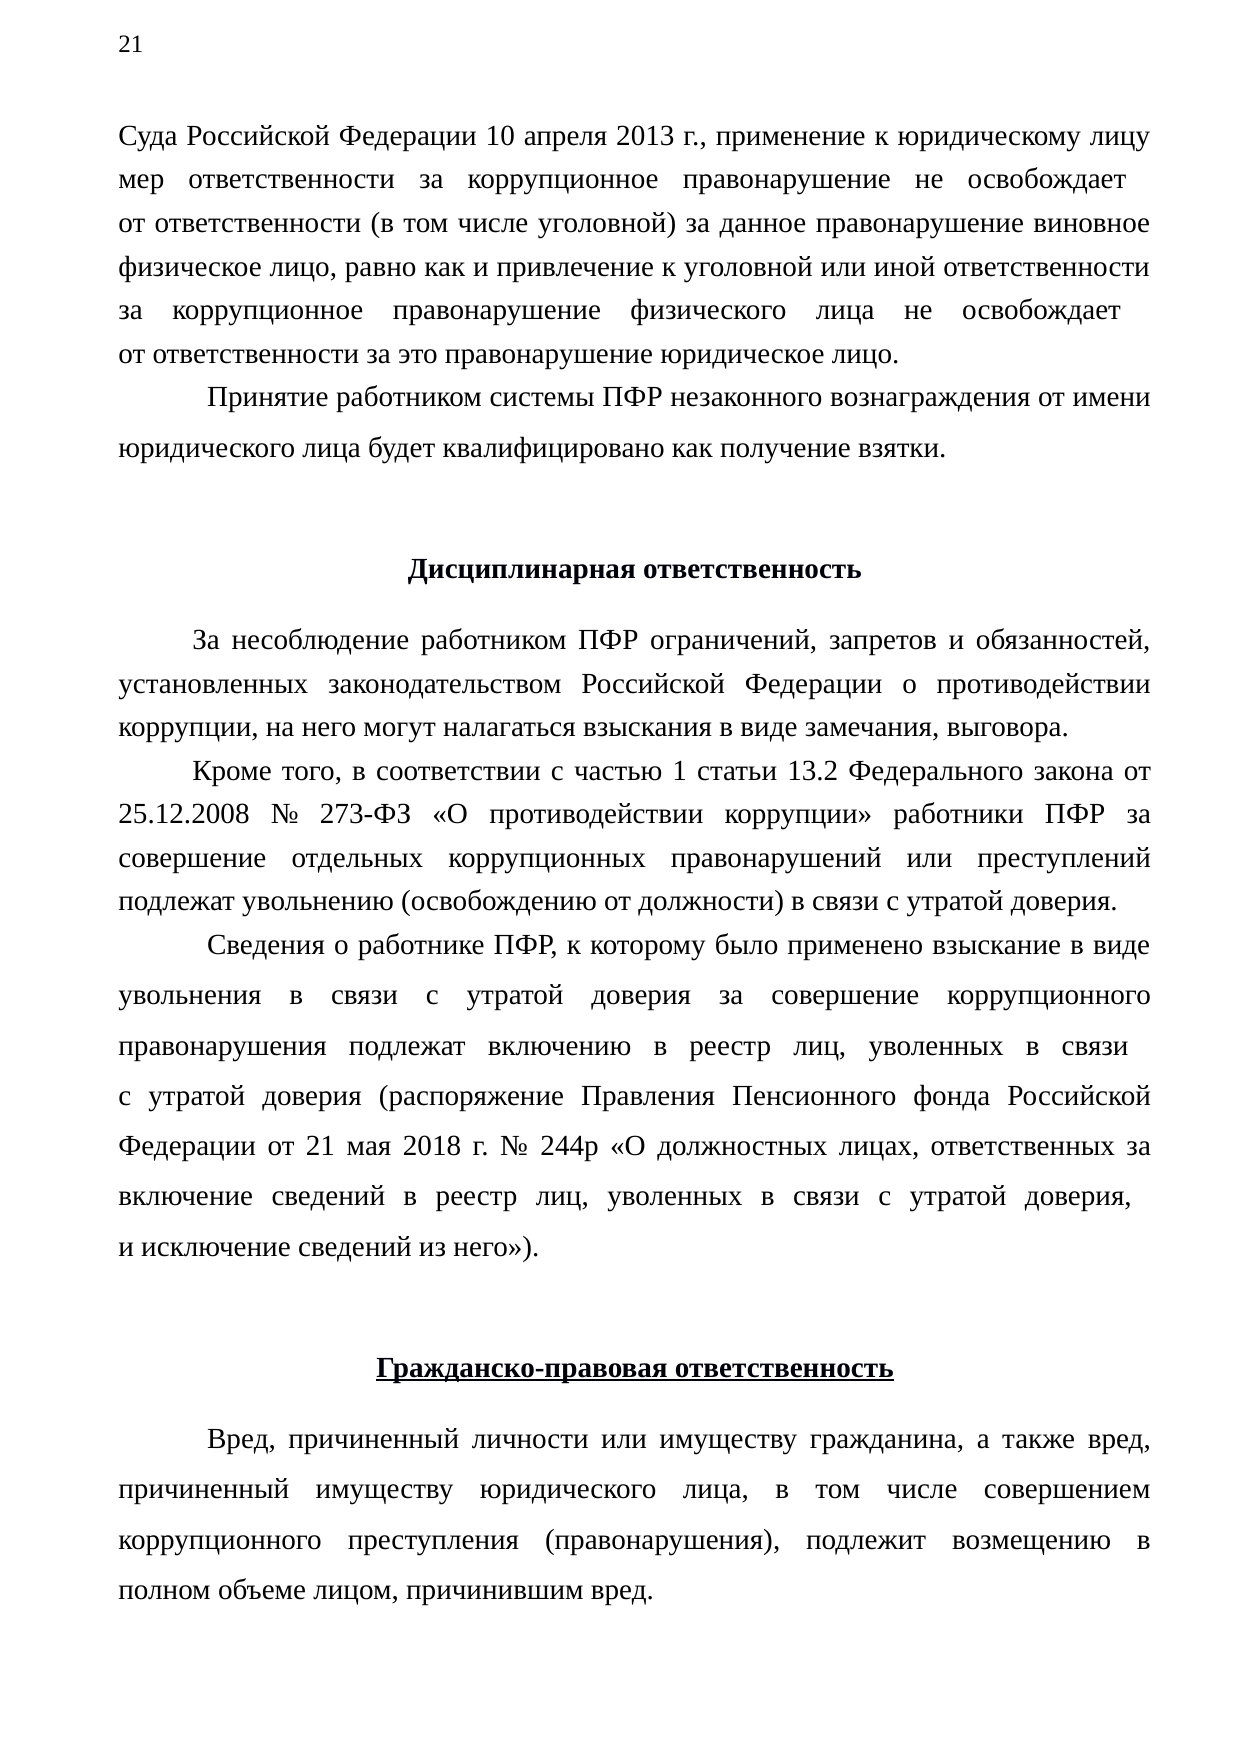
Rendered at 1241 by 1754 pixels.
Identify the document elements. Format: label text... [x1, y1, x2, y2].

text Сведения о работнике ПФР, к которому было применено взыскание в виде увольнения в связи с утратой доверия за совершение коррупционного правонарушения подлежат включению в реестр лиц, уволенных в связи с утратой доверия (распоряжение Правления Пенсионного фонда Российской Федерации от 21 мая 2018 г. № 244р «О должностных лицах, ответственных за включение сведений в реестр лиц, уволенных в связи с утратой доверия, и исключение сведений из него»). [118, 927, 1152, 1262]
subtitle Гражданско-правовая ответственность [118, 1350, 1152, 1384]
text Кроме того, в соответствии с частью 1 статьи 13.2 Федерального закона от 25.12.2008 № 273-ФЗ «О противодействии коррупции» работники ПФР за совершение отдельных коррупционных правонарушений или преступлений подлежат увольнению (освобождению от должности) в связи с утратой доверия. [118, 753, 1152, 917]
text Вред, причиненный личности или имуществу гражданина, а также вред, причиненный имуществу юридического лица, в том числе совершением коррупционного преступления (правонарушения), подлежит возмещению в полном объеме лицом, причинившим вред. [118, 1421, 1152, 1606]
text Суда Российской Федерации 10 апреля 2013 г., применение к юридическому лицу мер ответственности за коррупционное правонарушение не освобождает от ответственности (в том числе уголовной) за данное правонарушение виновное физическое лицо, равно как и привлечение к уголовной или иной ответственности за коррупционное правонарушение физического лица не освобождает от ответственности за это правонарушение юридическое лицо. [118, 118, 1152, 369]
text Принятие работником системы ПФР незаконного вознаграждения от имени юридического лица будет квалифицировано как получение взятки. [118, 379, 1152, 463]
text За несоблюдение работником ПФР ограничений, запретов и обязанностей, установленных законодательством Российской Федерации о противодействии коррупции, на него могут налагаться взыскания в виде замечания, выговора. [118, 622, 1152, 743]
subtitle Дисциплинарная ответственность [118, 551, 1152, 585]
